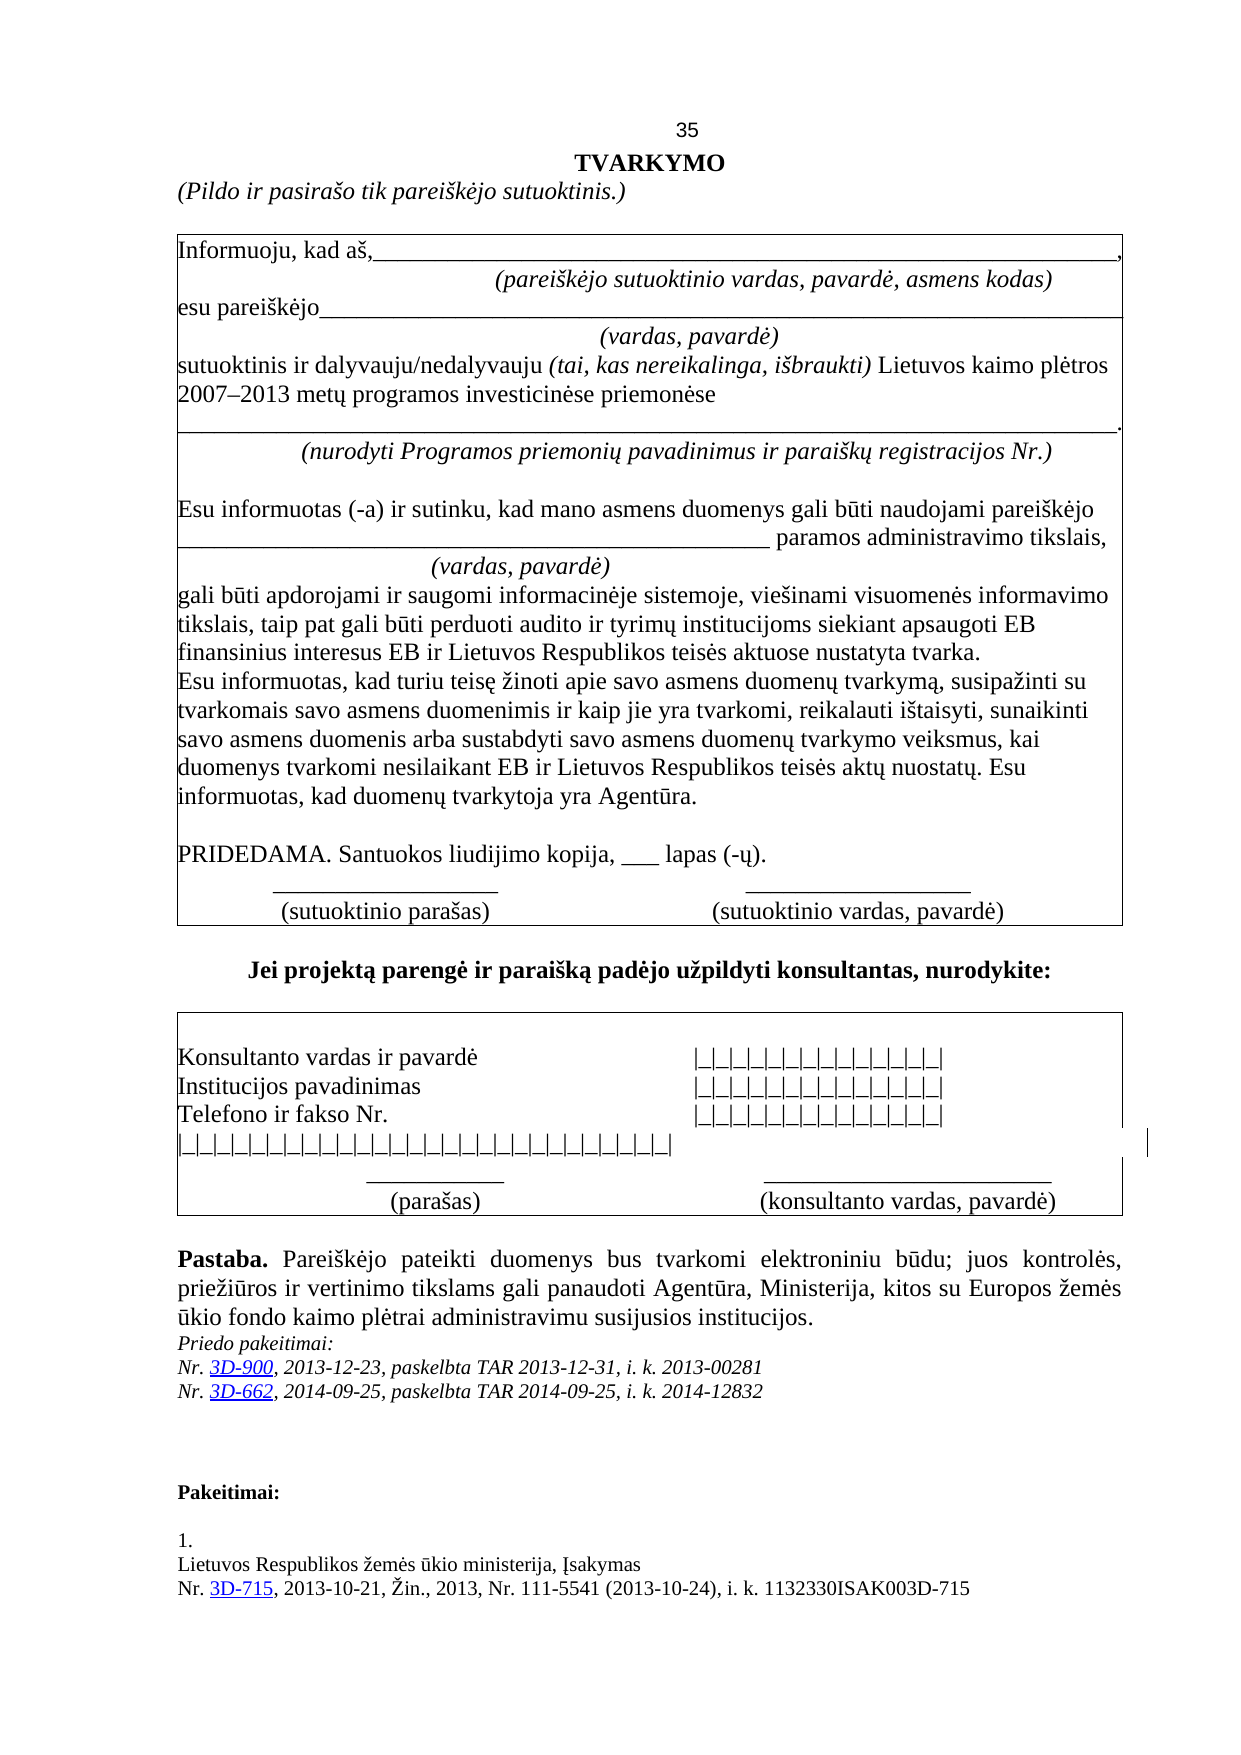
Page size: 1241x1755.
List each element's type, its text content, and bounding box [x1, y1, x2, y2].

table_cell ___________ (parašas) [178, 1157, 693, 1214]
table_cell |_|_|_|_|_|_|_|_|_|_|_|_|_|_| [693, 1042, 1122, 1071]
table_cell Telefono ir fakso Nr. [178, 1100, 693, 1128]
text (Pildo ir pasirašo tik pareiškėjo sutuoktinis.) [177, 176, 1122, 205]
text Priedo pakeitimai: [177, 1331, 1122, 1354]
text Lietuvos Respublikos žemės ūkio ministerija, Įsakymas [177, 1552, 1122, 1576]
table_header [693, 1013, 1122, 1042]
table_cell |_|_|_|_|_|_|_|_|_|_|_|_|_|_| [693, 1071, 1122, 1099]
table_cell [1123, 1100, 1145, 1128]
text Pastaba. Pareiškėjo pateikti duomenys bus tvarkomi elektroniniu būdu; juos kontrolės, priežiūros ir vertinimo tikslams gali panaudoti Agentūra, Ministerija, kitos su Europos žemės ūkio fondo kaimo plėtrai administravimu susijusios institucijos. [177, 1244, 1122, 1331]
table_cell |_|_|_|_|_|_|_|_|_|_|_|_|_|_| [693, 1100, 1122, 1128]
table_cell __________________ (sutuoktinio vardas, pavardė) [593, 868, 1122, 925]
text Jei projektą parengė ir paraišką padėjo užpildyti konsultantas, nurodykite: [177, 955, 1122, 983]
table_cell _______________________ (konsultanto vardas, pavardė) [693, 1157, 1122, 1214]
text Nr. 3D-715, 2013-10-21, Žin., 2013, Nr. 111-5541 (2013-10-24), i. k. 1132330ISAK003D-715 [177, 1576, 1122, 1600]
table_cell |_|_|_|_|_|_|_|_|_|_|_|_|_|_|_|_|_|_|_|_|_|_|_|_|_|_|_|_| [178, 1128, 1145, 1157]
table_header [1123, 1012, 1145, 1042]
table_header [178, 1013, 693, 1042]
text Pakeitimai: [177, 1479, 1122, 1504]
table_cell Institucijos pavadinimas [178, 1071, 693, 1099]
text Nr. 3D-662, 2014-09-25, paskelbta TAR 2014-09-25, i. k. 2014-12832 [177, 1379, 1122, 1403]
table_cell [1123, 1157, 1145, 1214]
table_header Informuoju, kad aš, , (pareiškėjo sutuoktinio vardas, pavardė, asmens kodas) esu pareiškėjo (vardas, pavardė) sutuoktinis ir dalyvauju/nedalyvauju (tai, kas nereikalinga, išbraukti) Lietuvos kaimo plėtros 2007–2013 metų programos investicinėse priemonėse . (nurodyti Programos priemonių pavadinimus ir paraiškų registracijos Nr.) Esu informuotas (-a) ir sutinku, kad mano asmens duomenys gali būti naudojami pareiškėjo paramos administravimo tikslais, (vardas, pavardė) gali būti apdorojami ir saugomi informacinėje sistemoje, viešinami visuomenės informavimo tikslais, taip pat gali būti perduoti audito ir tyrimų institucijoms siekiant apsaugoti EB finansinius interesus EB ir Lietuvos Respublikos teisės aktuose nustatyta tvarka. Esu informuotas, kad turiu teisę žinoti apie savo asmens duomenų tvarkymą, susipažinti su tvarkomais savo asmens duomenimis ir kaip jie yra tvarkomi, reikalauti ištaisyti, sunaikinti savo asmens duomenis arba sustabdyti savo asmens duomenų tvarkymo veiksmus, kai duomenys tvarkomi nesilaikant EB ir Lietuvos Respublikos teisės aktų nuostatų. Esu informuotas, kad duomenų tvarkytoja yra Agentūra. PRIDEDAMA. Santuokos liudijimo kopija, ___ lapas (-ų). [178, 235, 1122, 867]
table_cell __________________ (sutuoktinio parašas) [178, 868, 593, 925]
text Nr. 3D-900, 2013-12-23, paskelbta TAR 2013-12-31, i. k. 2013-00281 [177, 1354, 1122, 1379]
table_cell Konsultanto vardas ir pavardė [178, 1042, 693, 1071]
text 1. [177, 1528, 1122, 1552]
table_cell [1123, 1042, 1145, 1071]
table_cell [1123, 1071, 1145, 1099]
text TVARKYMO [177, 148, 1122, 176]
